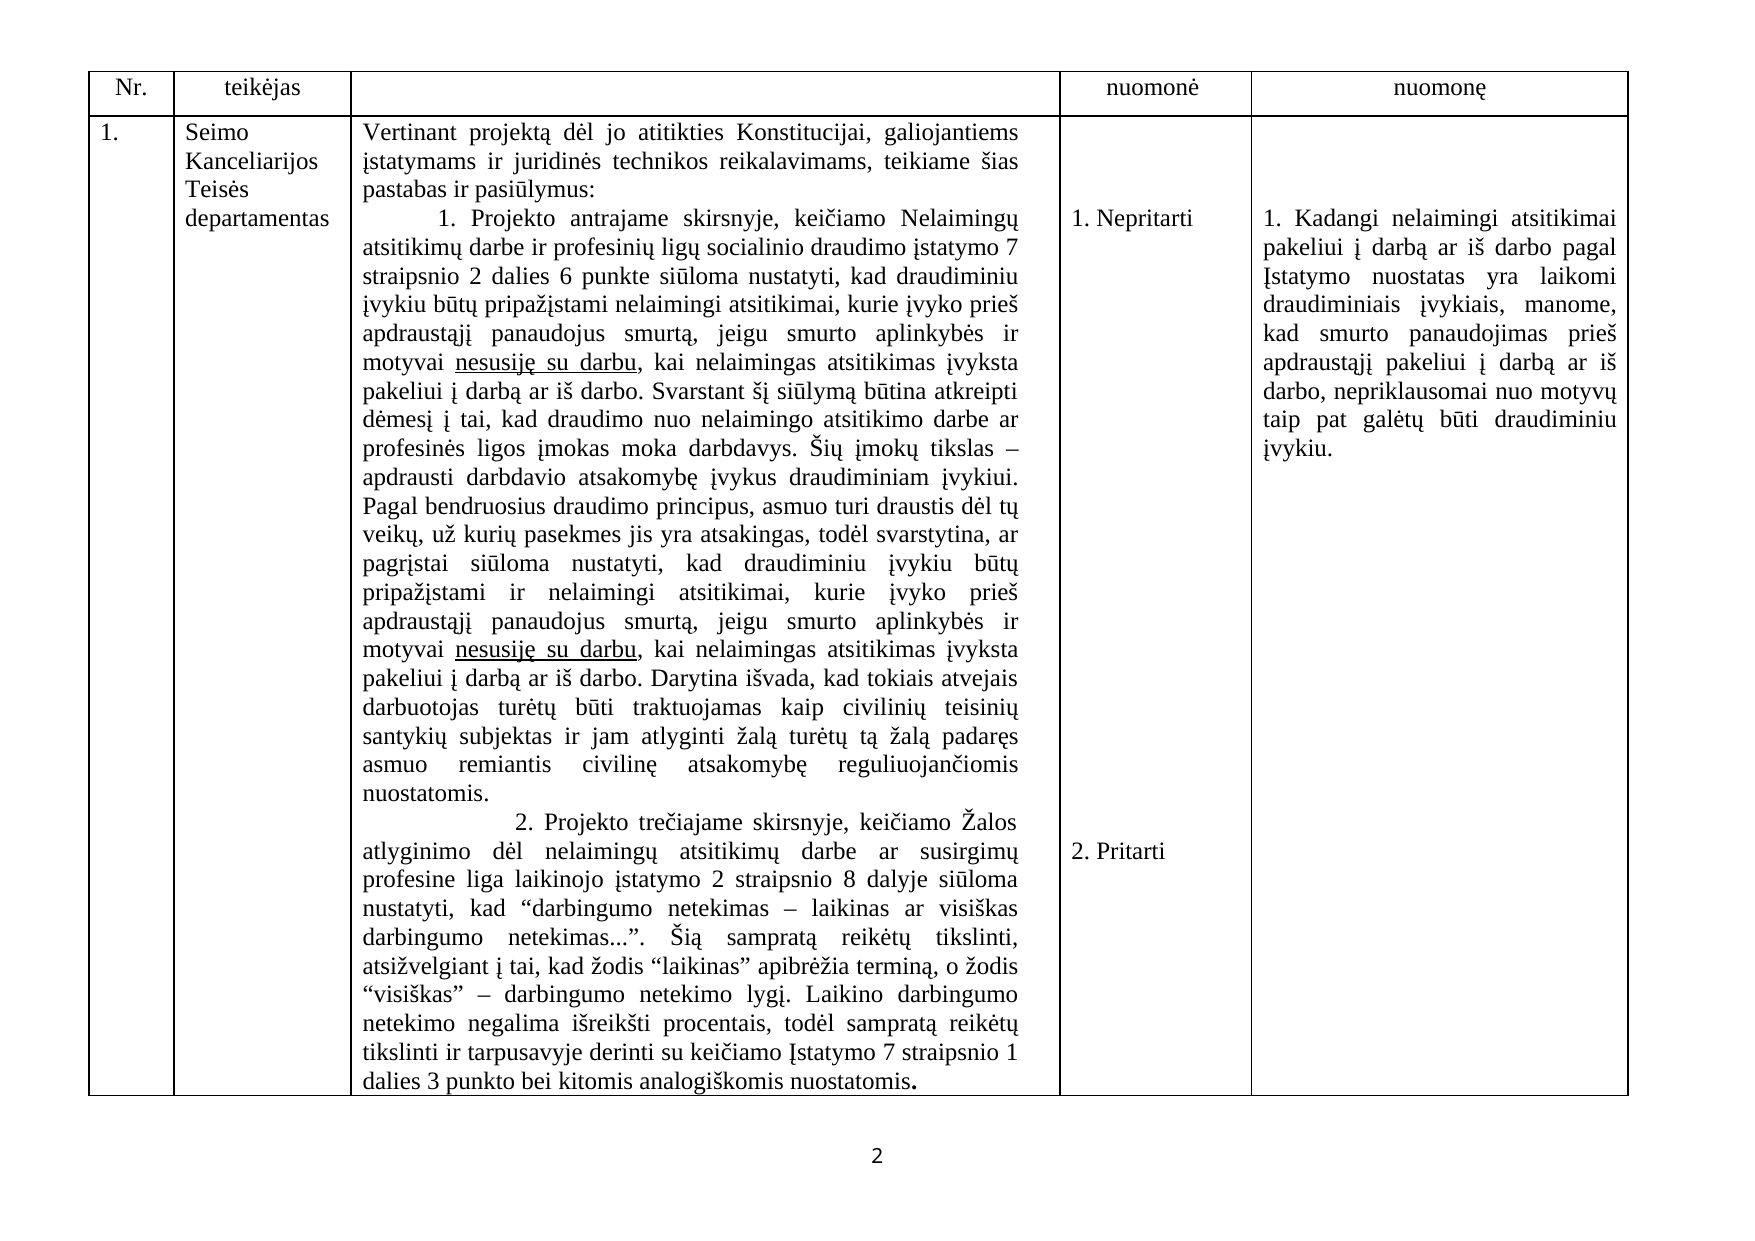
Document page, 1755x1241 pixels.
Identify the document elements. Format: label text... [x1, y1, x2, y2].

table_header teikėjas [175, 72, 350, 115]
table_cell Seimo Kanceliarijos Teisės departamentas [175, 117, 350, 1094]
table_cell 1. [90, 117, 173, 1094]
table_header [352, 72, 1059, 115]
table_header nuomonė [1061, 72, 1251, 115]
table_cell 1. Kadangi nelaimingi atsitikimai pakeliui į darbą ar iš darbo pagal Įstatymo nuostatas yra laikomi draudiminiais įvykiais, manome, kad smurto panaudojimas prieš apdraustąjį pakeliui į darbą ar iš darbo, nepriklausomai nuo motyvų taip pat galėtų būti draudiminiu įvykiu. [1252, 117, 1627, 1094]
table_header nuomonę [1252, 72, 1627, 115]
table_header Nr. [90, 72, 173, 115]
table_cell 1. Nepritarti 2. Pritarti [1061, 117, 1251, 1094]
table_cell Vertinant projektą dėl jo atitikties Konstitucijai, galiojantiems įstatymams ir juridinės technikos reikalavimams, teikiame šias pastabas ir pasiūlymus: 1. Projekto antrajame skirsnyje, keičiamo Nelaimingų atsitikimų darbe ir profesinių ligų socialinio draudimo įstatymo 7 straipsnio 2 dalies 6 punkte siūloma nustatyti, kad draudiminiu įvykiu būtų pripažįstami nelaimingi atsitikimai, kurie įvyko prieš apdraustąjį panaudojus smurtą, jeigu smurto aplinkybės ir motyvai nesusiję su darbu, kai nelaimingas atsitikimas įvyksta pakeliui į darbą ar iš darbo. Svarstant šį siūlymą būtina atkreipti dėmesį į tai, kad draudimo nuo nelaimingo atsitikimo darbe ar profesinės ligos įmokas moka darbdavys. Šių įmokų tikslas – apdrausti darbdavio atsakomybę įvykus draudiminiam įvykiui. Pagal bendruosius draudimo principus, asmuo turi draustis dėl tų veikų, už kurių pasekmes jis yra atsakingas, todėl svarstytina, ar pagrįstai siūloma nustatyti, kad draudiminiu įvykiu būtų pripažįstami ir nelaimingi atsitikimai, kurie įvyko prieš apdraustąjį panaudojus smurtą, jeigu smurto aplinkybės ir motyvai nesusiję su darbu, kai nelaimingas atsitikimas įvyksta pakeliui į darbą ar iš darbo. Darytina išvada, kad tokiais atvejais darbuotojas turėtų būti traktuojamas kaip civilinių teisinių santykių subjektas ir jam atlyginti žalą turėtų tą žalą padaręs asmuo remiantis civilinę atsakomybę reguliuojančiomis nuostatomis. 2. Projekto trečiajame skirsnyje, keičiamo Žalos atlyginimo dėl nelaimingų atsitikimų darbe ar susirgimų profesine liga laikinojo įstatymo 2 straipsnio 8 dalyje siūloma nustatyti, kad “darbingumo netekimas – laikinas ar visiškas darbingumo netekimas...”. Šią sampratą reikėtų tikslinti, atsižvelgiant į tai, kad žodis “laikinas” apibrėžia terminą, o žodis “visiškas” – darbingumo netekimo lygį. Laikino darbingumo netekimo negalima išreikšti procentais, todėl sampratą reikėtų tikslinti ir tarpusavyje derinti su keičiamo Įstatymo 7 straipsnio 1 dalies 3 punkto bei kitomis analogiškomis nuostatomis. [352, 117, 1059, 1094]
